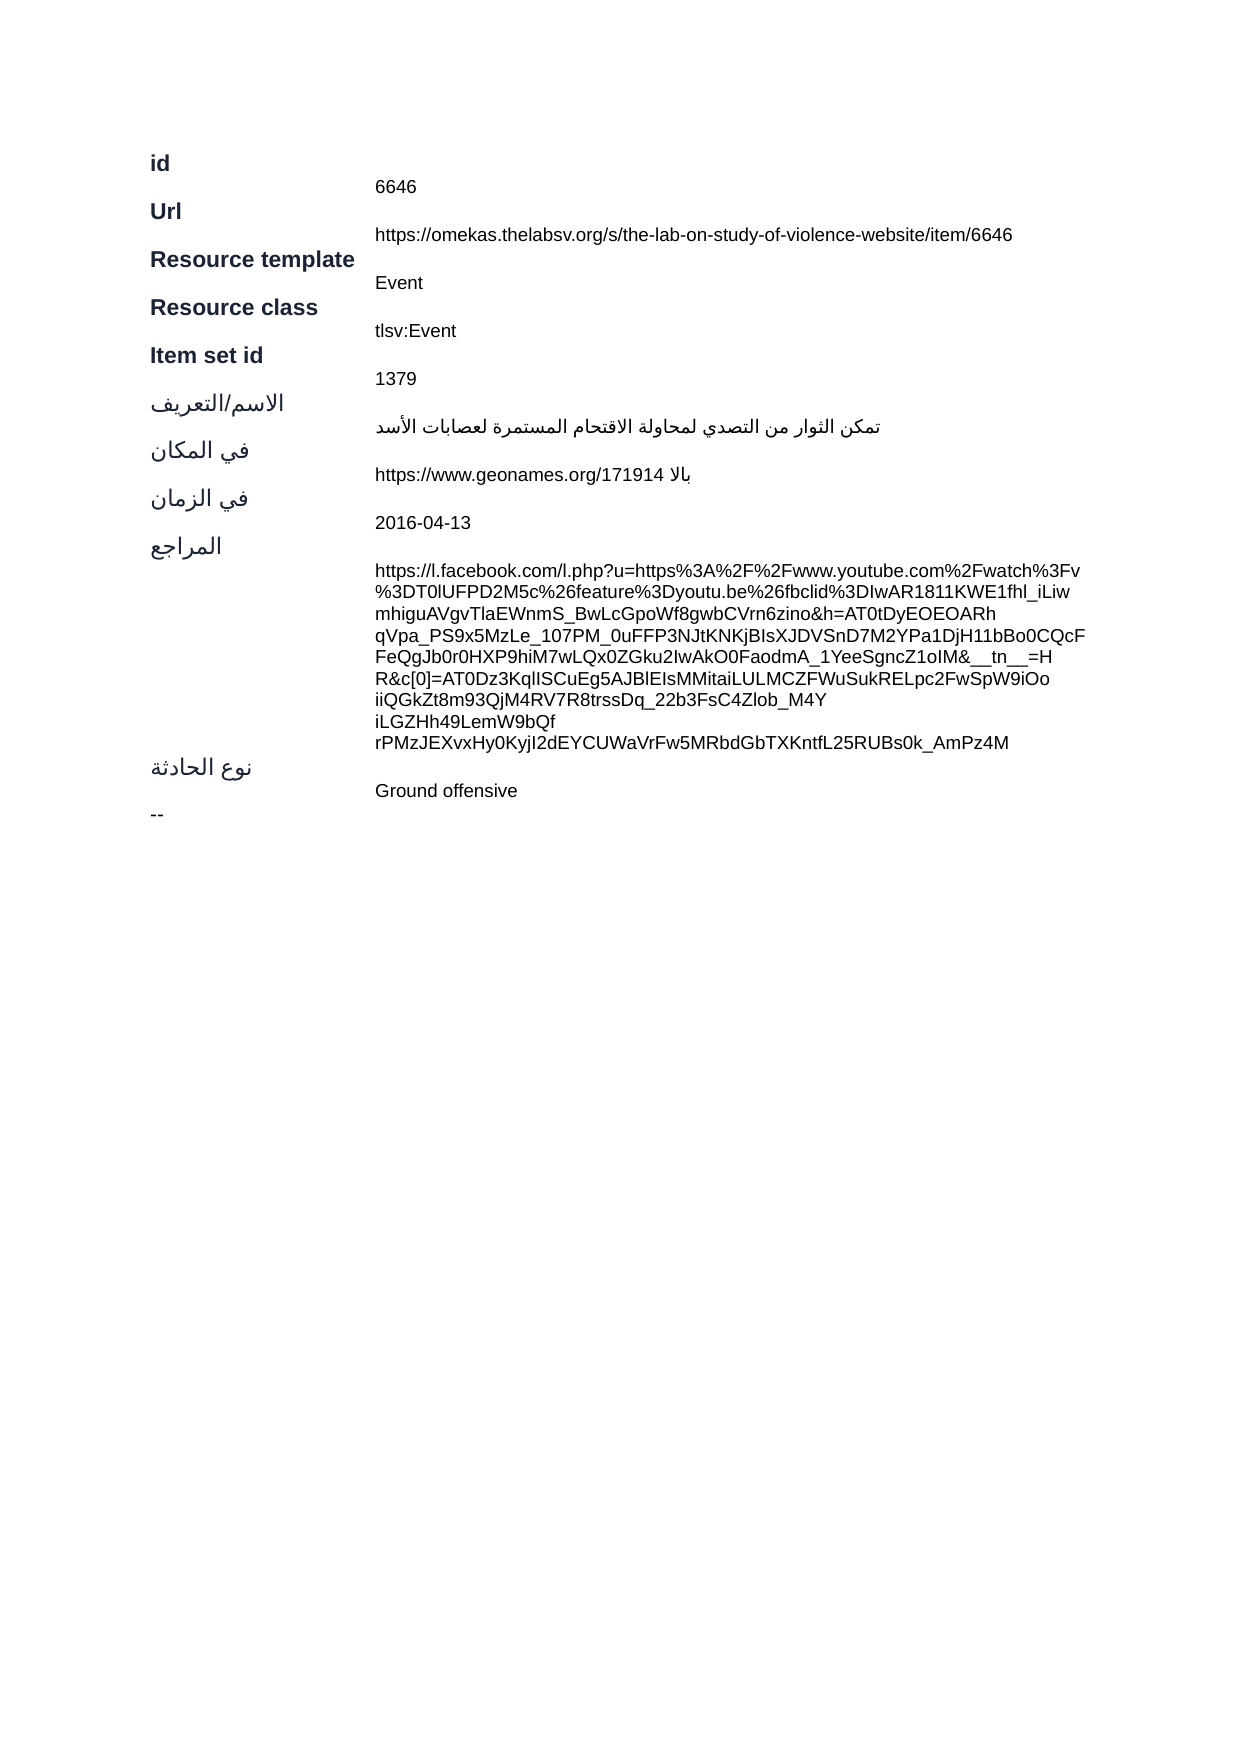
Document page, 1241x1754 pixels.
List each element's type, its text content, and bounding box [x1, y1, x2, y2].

text Url [150, 198, 1090, 224]
text Item set id [150, 342, 1090, 368]
text الاسم/التعريف [150, 389, 1090, 416]
text iiQGkZt8m93QjM4RV7R8trssDq_22b3FsC4Zlob_M4Y [375, 689, 1090, 711]
text qVpa_PS9x5MzLe_107PM_0uFFP3NJtKNKjBIsXJDVSnD7M2YPa1DjH11bBo0CQcFFeQgJb0r0HXP9hiM7wLQx0ZGku2IwAkO0FaodmA_1YeeSgncZ1oIM&__tn__=H [375, 624, 1090, 667]
text 6646 [375, 176, 1090, 198]
text tlsv:Event [375, 320, 1090, 342]
text 2016-04-13 [375, 512, 1090, 533]
text mhiguAVgvTlaEWnmS_BwLcGpoWf8gwbCVrn6zino&h=AT0tDyEOEOARh [375, 603, 1090, 624]
text نوع الحادثة [150, 754, 1090, 780]
text 1379 [375, 368, 1090, 389]
text المراجع [150, 533, 1090, 560]
text -- [150, 802, 1090, 826]
text rPMzJEXvxHy0KyjI2dEYCUWaVrFw5MRbdGbTXKntfL25RUBs0k_AmPz4M [375, 732, 1090, 754]
text Resource class [150, 294, 1090, 320]
text R&c[0]=AT0Dz3KqlISCuEg5AJBlEIsMMitaiLULMCZFWuSukRELpc2FwSpW9iOo [375, 667, 1090, 689]
text في المكان [150, 437, 1090, 464]
text Ground offensive [375, 780, 1090, 802]
text id [150, 150, 1090, 176]
text Event [375, 272, 1090, 294]
text iLGZHh49LemW9bQf [375, 711, 1090, 732]
text في الزمان [150, 485, 1090, 512]
text تمكن الثوار من التصدي لمحاولة الاقتحام المستمرة لعصابات الأسد [375, 416, 1090, 437]
text https://omekas.thelabsv.org/s/the-lab-on-study-of-violence-website/item/6646 [375, 224, 1090, 246]
text https://l.facebook.com/l.php?u=https%3A%2F%2Fwww.youtube.com%2Fwatch%3Fv%3DT0lUFPD2M5c%26feature%3Dyoutu.be%26fbclid%3DIwAR1811KWE1fhl_iLiw [375, 560, 1090, 603]
text https://www.geonames.org/171914 بالا [375, 464, 1090, 485]
text Resource template [150, 246, 1090, 272]
